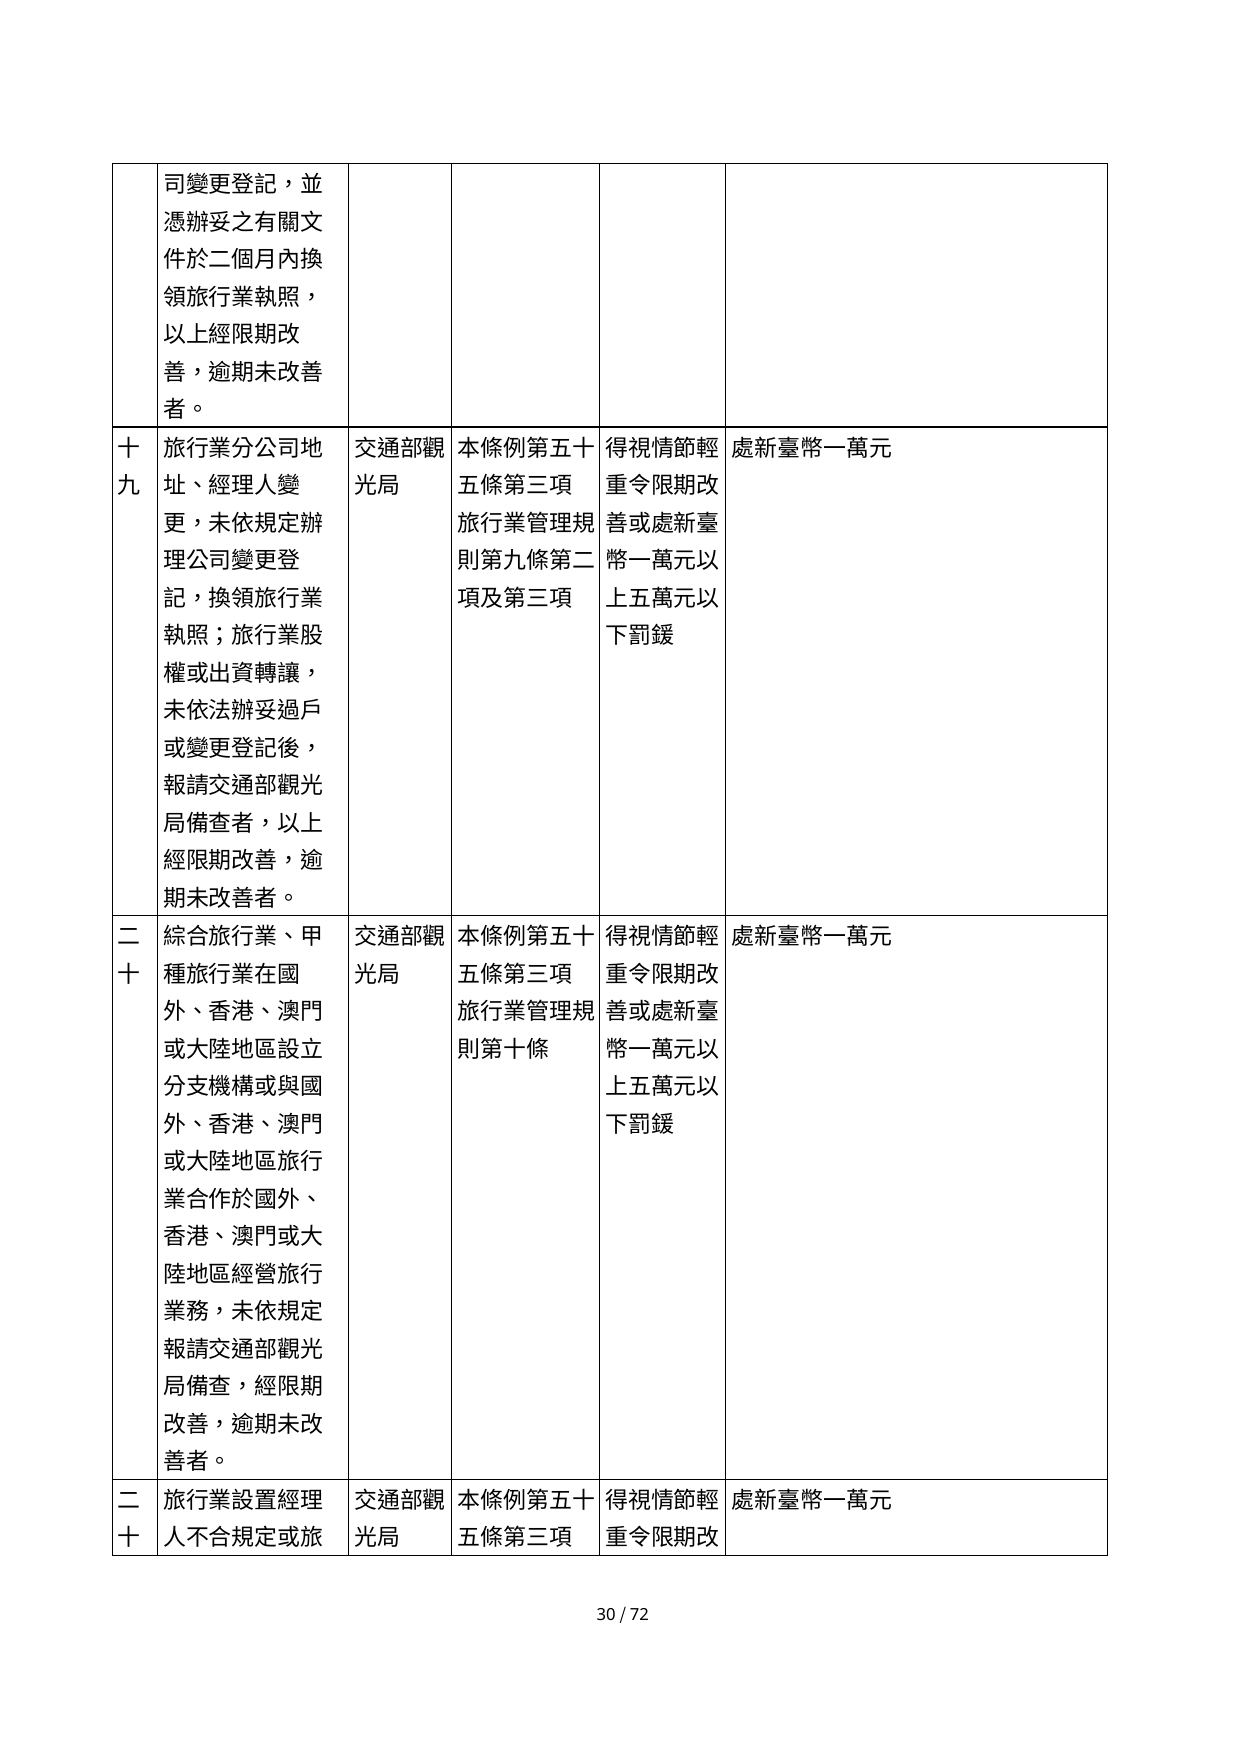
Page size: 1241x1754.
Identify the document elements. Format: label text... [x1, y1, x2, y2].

table_cell 交通部觀光局 [349, 428, 451, 915]
table_cell [452, 164, 599, 426]
table_cell 二十 [113, 1480, 157, 1554]
table_cell 得視情節輕重令限期改 [600, 1480, 725, 1554]
table_cell 本條例第五十五條第三項 旅行業管理規則第十條 [452, 916, 599, 1478]
table_cell [1108, 915, 1119, 1478]
table_cell 二十 [113, 916, 157, 1478]
table_cell 處新臺幣一萬元 [726, 1480, 1107, 1554]
table_cell 綜合旅行業、甲種旅行業在國外、香港、澳門或大陸地區設立分支機構或與國外、香港、澳門或大陸地區旅行業合作於國外、香港、澳門或大陸地區經營旅行業務，未依規定報請交通部觀光局備查，經限期改善，逾期未改善者。 [158, 916, 348, 1478]
table_cell [1108, 426, 1119, 915]
table_cell 本條例第五十五條第三項 旅行業管理規則第九條第二項及第三項 [452, 428, 599, 915]
table_cell [1108, 163, 1119, 426]
table_cell [600, 164, 725, 426]
table_cell 處新臺幣一萬元 [726, 428, 1107, 915]
table_cell 旅行業設置經理人不合規定或旅 [158, 1480, 348, 1554]
table_cell 交通部觀光局 [349, 916, 451, 1478]
table_cell 旅行業分公司地址、經理人變更，未依規定辦理公司變更登記，換領旅行業執照；旅行業股權或出資轉讓，未依法辦妥過戶或變更登記後，報請交通部觀光局備查者，以上經限期改善，逾期未改善者。 [158, 428, 348, 915]
table_cell [726, 164, 1107, 426]
table_cell 十九 [113, 428, 157, 915]
table_cell 得視情節輕重令限期改善或處新臺幣一萬元以上五萬元以下罰鍰 [600, 428, 725, 915]
table_cell 交通部觀光局 [349, 1480, 451, 1554]
table_cell [349, 164, 451, 426]
table_cell 得視情節輕重令限期改善或處新臺幣一萬元以上五萬元以下罰鍰 [600, 916, 725, 1478]
table_cell [113, 164, 157, 426]
table_cell 處新臺幣一萬元 [726, 916, 1107, 1478]
table_cell [1108, 1479, 1119, 1554]
table_cell 本條例第五十五條第三項 [452, 1480, 599, 1554]
table_cell 司變更登記，並憑辦妥之有關文件於二個月內換領旅行業執照，以上經限期改善，逾期未改善者。 [158, 164, 348, 426]
